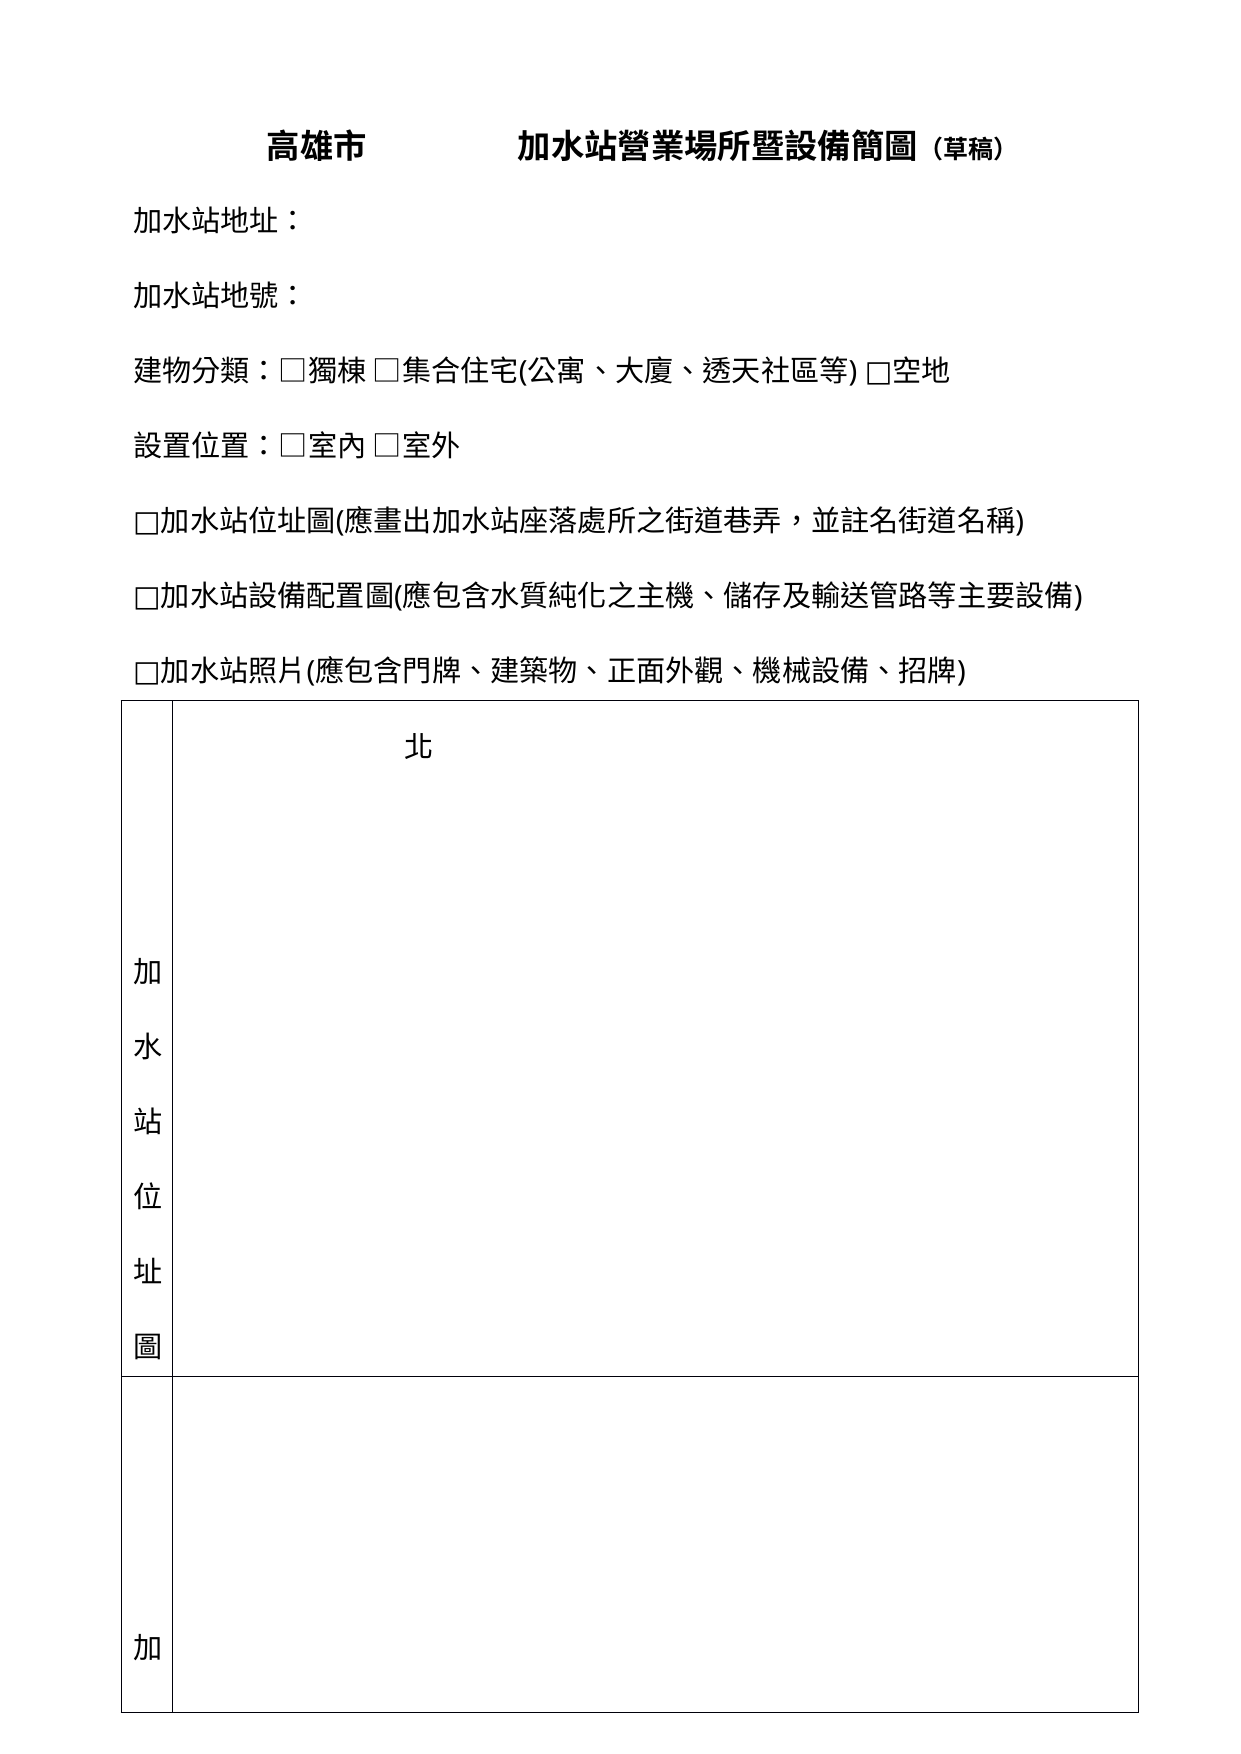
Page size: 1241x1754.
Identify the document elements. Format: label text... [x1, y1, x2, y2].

table_header 北 [173, 701, 1138, 1376]
text □加水站照片(應包含門牌、建築物、正面外觀、機械設備、招牌) [133, 625, 1152, 700]
text 建物分類：□獨棟 □集合住宅(公寓、大廈、透天社區等) □空地 [133, 325, 1152, 400]
text □加水站設備配置圖(應包含水質純化之主機、儲存及輸送管路等主要設備) [133, 550, 1152, 625]
text 加水站地號： [133, 250, 1152, 325]
text □加水站位址圖(應畫出加水站座落處所之街道巷弄，並註名街道名稱) [133, 475, 1152, 550]
text 加水站地址： [133, 175, 1152, 250]
table_header 加水站位址圖 [122, 701, 172, 1376]
text 高雄市 加水站營業場所暨設備簡圖（草稿） [133, 100, 1152, 175]
text 設置位置：□室內 □室外 [133, 400, 1152, 475]
table_cell 加 [122, 1377, 172, 1712]
table_cell [173, 1377, 1138, 1712]
